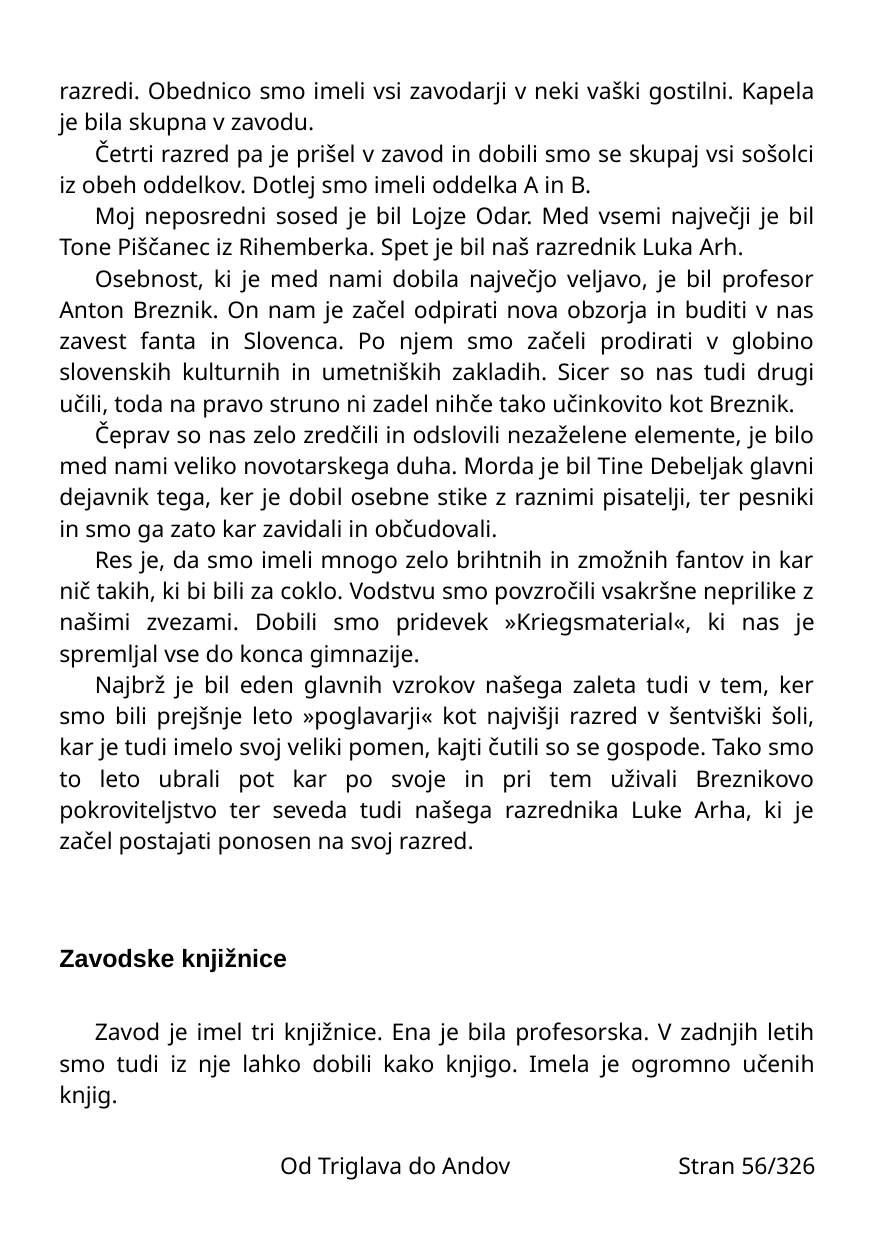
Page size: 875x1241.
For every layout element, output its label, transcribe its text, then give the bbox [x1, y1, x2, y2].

text Zavod je imel tri knjižnice. Ena je bila profesorska. V zadnjih letih smo tudi iz nje lahko dobili kako knjigo. Imela je ogromno učenih knjig. [59, 1016, 815, 1110]
text Osebnost, ki je med nami dobila največjo veljavo, je bil profesor Anton Breznik. On nam je začel odpirati nova obzorja in buditi v nas zavest fanta in Slovenca. Po njem smo začeli prodirati v globino slovenskih kulturnih in umetniških zakladih. Sicer so nas tudi drugi učili, toda na pravo struno ni zadel nihče tako učinkovito kot Breznik. [59, 262, 815, 419]
text Najbrž je bil eden glavnih vzrokov našega zaleta tudi v tem, ker smo bili prejšnje leto »poglavarji« kot najvišji razred v šentviški šoli, kar je tudi imelo svoj veliki pomen, kajti čutili so se gospode. Tako smo to leto ubrali pot kar po svoje in pri tem uživali Breznikovo pokroviteljstvo ter seveda tudi našega razrednika Luke Arha, ki je začel postajati ponosen na svoj razred. [59, 669, 815, 856]
text Moj neposredni sosed je bil Lojze Odar. Med vsemi največji je bil Tone Piščanec iz Rihemberka. Spet je bil naš razrednik Luka Arh. [59, 200, 815, 262]
text razredi. Obednico smo imeli vsi zavodarji v neki vaški gostilni. Kapela je bila skupna v zavodu. [59, 75, 815, 137]
text Res je, da smo imeli mnogo zelo brihtnih in zmožnih fantov in kar nič takih, ki bi bili za coklo. Vodstvu smo povzročili vsakršne neprilike z našimi zvezami. Dobili smo pridevek »Kriegsmaterial«, ki nas je spremljal vse do konca gimnazije. [59, 544, 815, 669]
text Četrti razred pa je prišel v zavod in dobili smo se skupaj vsi sošolci iz obeh oddelkov. Dotlej smo imeli oddelka A in B. [59, 137, 815, 200]
subtitle Zavodske knjižnice [59, 944, 815, 972]
text Čeprav so nas zelo zredčili in odslovili nezaželene elemente, je bilo med nami veliko novotarskega duha. Morda je bil Tine Debeljak glavni dejavnik tega, ker je dobil osebne stike z raznimi pisatelji, ter pesniki in smo ga zato kar zavidali in občudovali. [59, 419, 815, 544]
